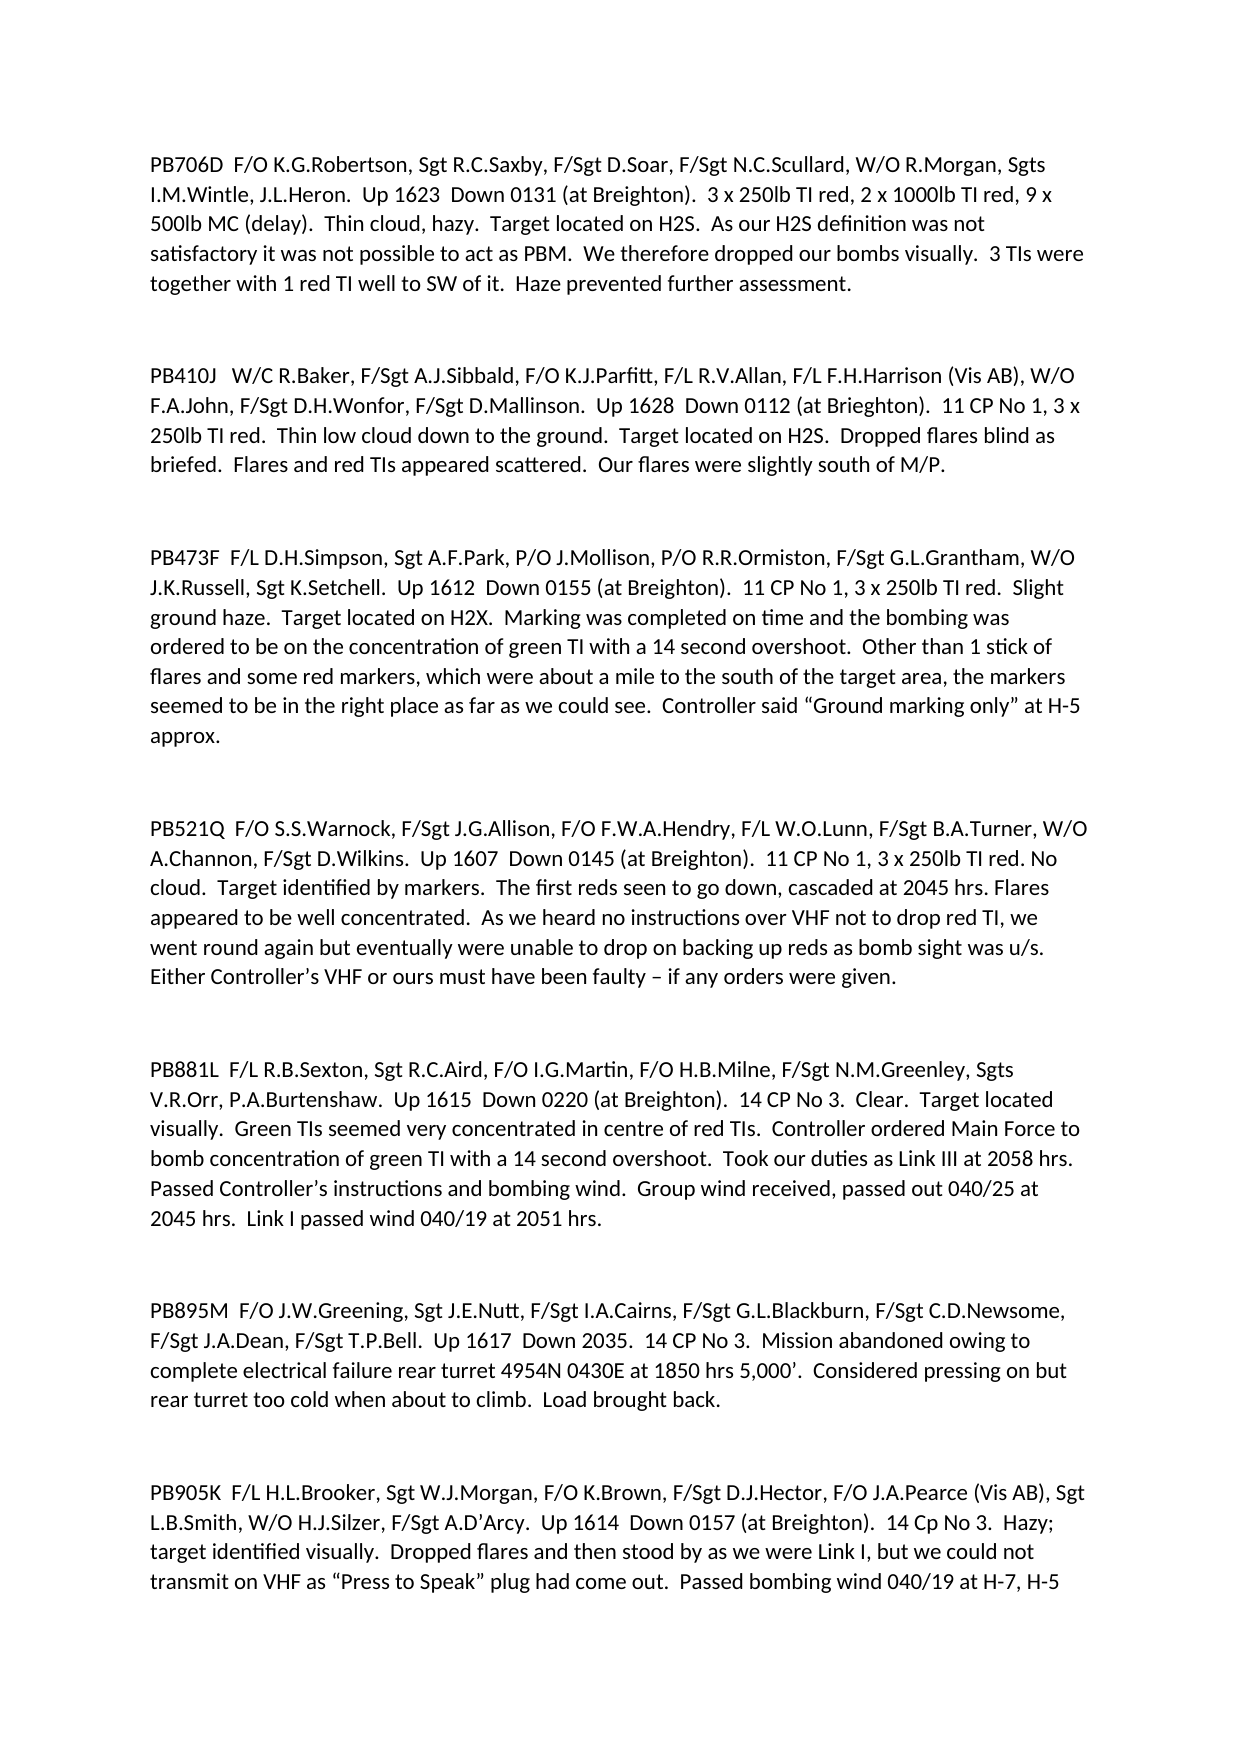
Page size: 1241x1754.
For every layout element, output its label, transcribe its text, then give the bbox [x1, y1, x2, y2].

text PB473F F/L D.H.Simpson, Sgt A.F.Park, P/O J.Mollison, P/O R.R.Ormiston, F/Sgt G.L.Grantham, W/O J.K.Russell, Sgt K.Setchell. Up 1612 Down 0155 (at Breighton). 11 CP No 1, 3 x 250lb TI red. Slight ground haze. Target located on H2X. Marking was completed on time and the bombing was ordered to be on the concentration of green TI with a 14 second overshoot. Other than 1 stick of flares and some red markers, which were about a mile to the south of the target area, the markers seemed to be in the right place as far as we could see. Controller said “Ground marking only” at H-5 approx. [150, 543, 1090, 749]
text PB895M F/O J.W.Greening, Sgt J.E.Nutt, F/Sgt I.A.Cairns, F/Sgt G.L.Blackburn, F/Sgt C.D.Newsome, F/Sgt J.A.Dean, F/Sgt T.P.Bell. Up 1617 Down 2035. 14 CP No 3. Mission abandoned owing to complete electrical failure rear turret 4954N 0430E at 1850 hrs 5,000’. Considered pressing on but rear turret too cold when about to climb. Load brought back. [150, 1296, 1090, 1413]
text PB881L F/L R.B.Sexton, Sgt R.C.Aird, F/O I.G.Martin, F/O H.B.Milne, F/Sgt N.M.Greenley, Sgts V.R.Orr, P.A.Burtenshaw. Up 1615 Down 0220 (at Breighton). 14 CP No 3. Clear. Target located visually. Green TIs seemed very concentrated in centre of red TIs. Controller ordered Main Force to bomb concentration of green TI with a 14 second overshoot. Took our duties as Link III at 2058 hrs. Passed Controller’s instructions and bombing wind. Group wind received, passed out 040/25 at 2045 hrs. Link I passed wind 040/19 at 2051 hrs. [150, 1055, 1090, 1232]
text PB905K F/L H.L.Brooker, Sgt W.J.Morgan, F/O K.Brown, F/Sgt D.J.Hector, F/O J.A.Pearce (Vis AB), Sgt L.B.Smith, W/O H.J.Silzer, F/Sgt A.D’Arcy. Up 1614 Down 0157 (at Breighton). 14 Cp No 3. Hazy; target identified visually. Dropped flares and then stood by as we were Link I, but we could not transmit on VHF as “Press to Speak” plug had come out. Passed bombing wind 040/19 at H-7, H-5 [150, 1478, 1090, 1595]
text PB521Q F/O S.S.Warnock, F/Sgt J.G.Allison, F/O F.W.A.Hendry, F/L W.O.Lunn, F/Sgt B.A.Turner, W/O A.Channon, F/Sgt D.Wilkins. Up 1607 Down 0145 (at Breighton). 11 CP No 1, 3 x 250lb TI red. No cloud. Target identified by markers. The first reds seen to go down, cascaded at 2045 hrs. Flares appeared to be well concentrated. As we heard no instructions over VHF not to drop red TI, we went round again but eventually were unable to drop on backing up reds as bomb sight was u/s. Either Controller’s VHF or ours must have been faulty – if any orders were given. [150, 814, 1090, 991]
text PB410J W/C R.Baker, F/Sgt A.J.Sibbald, F/O K.J.Parfitt, F/L R.V.Allan, F/L F.H.Harrison (Vis AB), W/O F.A.John, F/Sgt D.H.Wonfor, F/Sgt D.Mallinson. Up 1628 Down 0112 (at Brieghton). 11 CP No 1, 3 x 250lb TI red. Thin low cloud down to the ground. Target located on H2S. Dropped flares blind as briefed. Flares and red TIs appeared scattered. Our flares were slightly south of M/P. [150, 361, 1090, 478]
text PB706D F/O K.G.Robertson, Sgt R.C.Saxby, F/Sgt D.Soar, F/Sgt N.C.Scullard, W/O R.Morgan, Sgts I.M.Wintle, J.L.Heron. Up 1623 Down 0131 (at Breighton). 3 x 250lb TI red, 2 x 1000lb TI red, 9 x 500lb MC (delay). Thin cloud, hazy. Target located on H2S. As our H2S definition was not satisfactory it was not possible to act as PBM. We therefore dropped our bombs visually. 3 TIs were together with 1 red TI well to SW of it. Haze prevented further assessment. [150, 150, 1090, 297]
